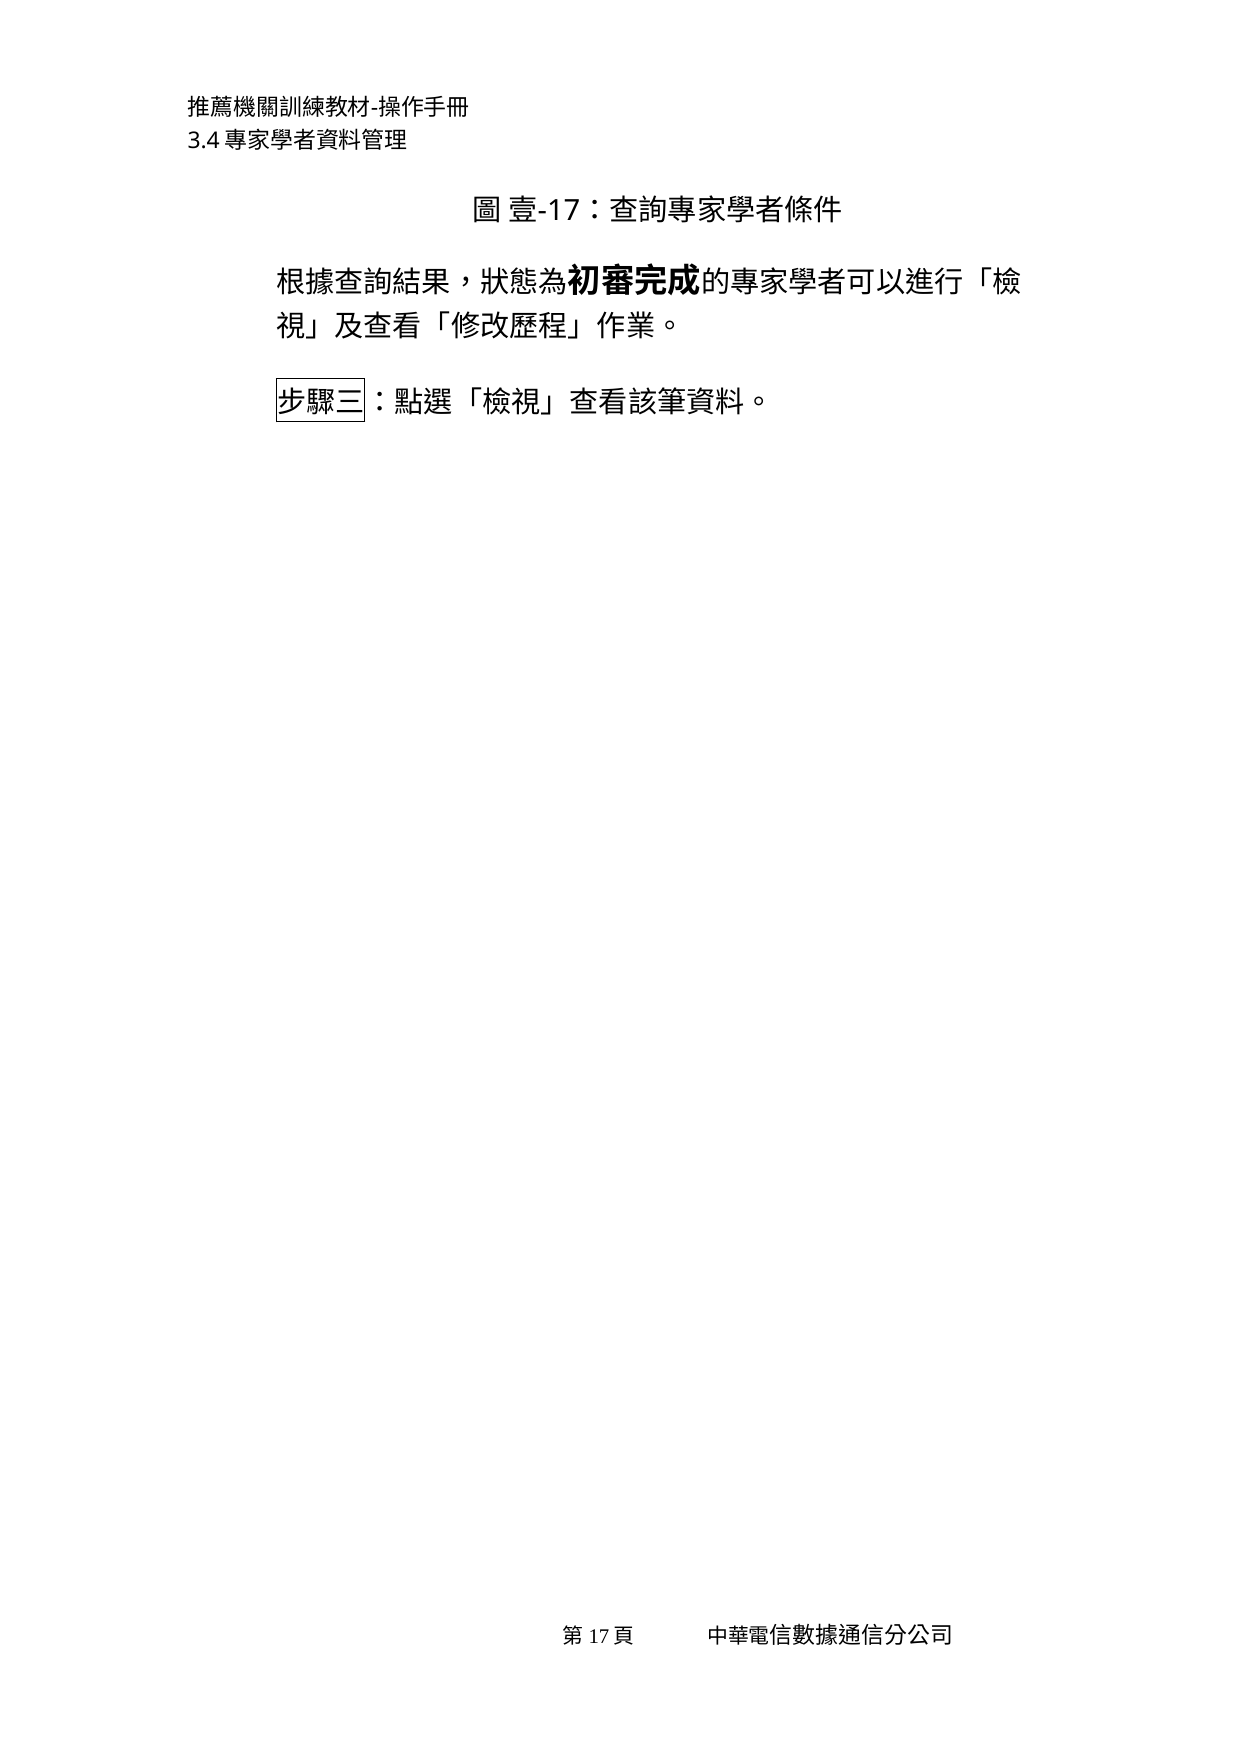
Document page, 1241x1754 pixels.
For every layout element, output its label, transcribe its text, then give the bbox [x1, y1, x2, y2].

text 圖 壹‑17：查詢專家學者條件 [262, 187, 1053, 229]
text 步驟三：點選「檢視」查看該筆資料。 [365, 378, 1053, 422]
text 根據查詢結果，狀態為初審完成的專家學者可以進行「檢視」及查看「修改歷程」作業。 [276, 254, 1053, 344]
text 步驟三：點選「檢視」查看該筆資料。 [277, 379, 364, 421]
